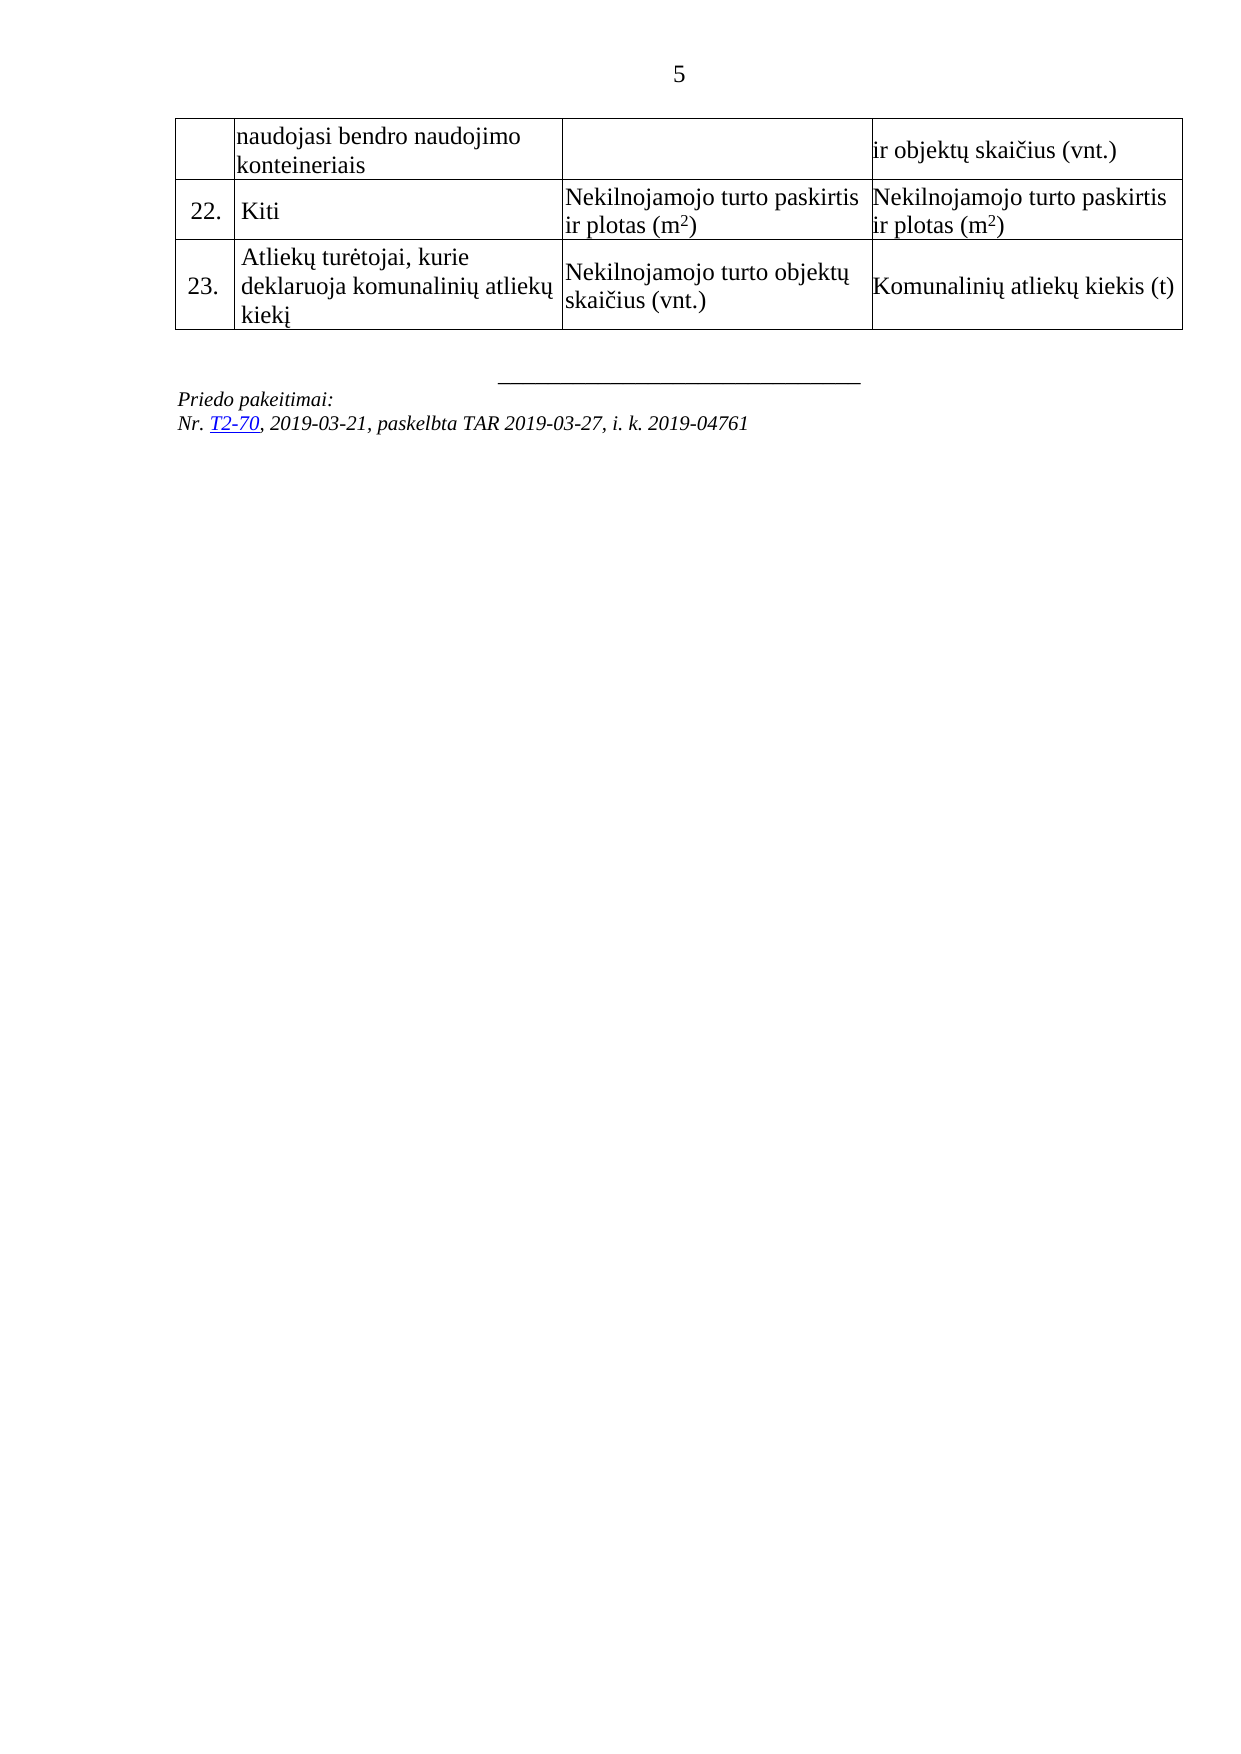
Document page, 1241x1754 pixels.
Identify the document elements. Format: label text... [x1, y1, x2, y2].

table_cell [563, 119, 872, 179]
table_cell 23. [176, 240, 234, 329]
table_cell Komunalinių atliekų kiekis (t) [873, 240, 1182, 329]
table_cell ir objektų skaičius (vnt.) [873, 119, 1182, 179]
text Nr. T2-70, 2019-03-21, paskelbta TAR 2019-03-27, i. k. 2019-04761 [177, 411, 1181, 435]
table_cell 22. [176, 180, 234, 239]
text _____________________________ [177, 358, 1181, 387]
table_cell Nekilnojamojo turto paskirtis ir plotas (m2) [873, 180, 1182, 239]
table_cell Kiti [235, 180, 562, 239]
table_cell Atliekų turėtojai, kurie deklaruoja komunalinių atliekų kiekį [235, 240, 562, 329]
table_cell [176, 119, 234, 179]
table_cell Nekilnojamojo turto objektų skaičius (vnt.) [563, 240, 872, 329]
text Priedo pakeitimai: [177, 387, 1181, 411]
table_cell Nekilnojamojo turto paskirtis ir plotas (m2) [563, 180, 872, 239]
table_cell naudojasi bendro naudojimo konteineriais [235, 119, 562, 179]
